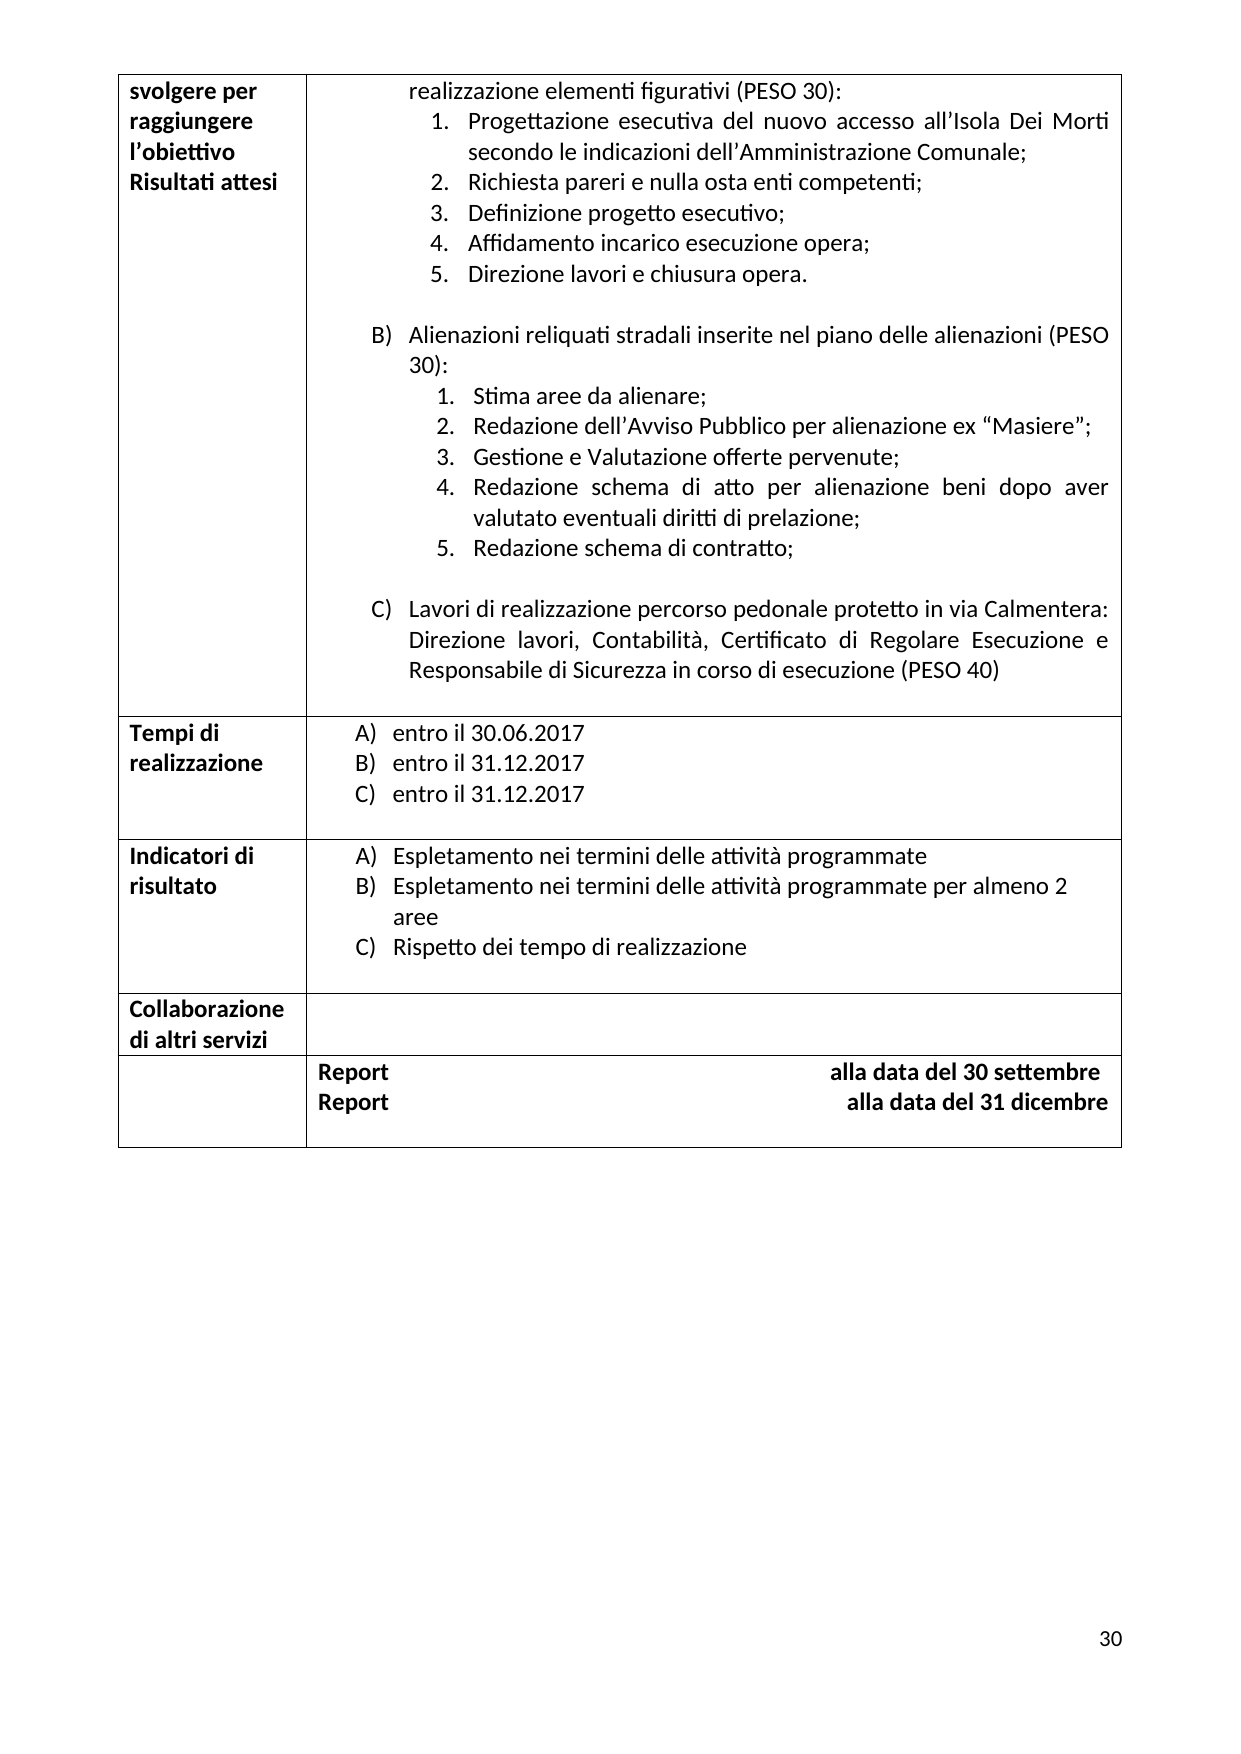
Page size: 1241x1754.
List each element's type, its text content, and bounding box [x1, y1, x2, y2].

table_cell Indicatori di risultato [119, 840, 306, 992]
table_cell Progettazione e realizzazione nuovo accesso all’Isola Dei Morti con realizzazione elementi figurativi (PESO 30): Progettazione esecutiva del nuovo accesso all’Isola Dei Morti secondo le indicazioni dell’Amministrazione Comunale; Richiesta pareri e nulla osta enti competenti; Definizione progetto esecutivo; Affidamento incarico esecuzione opera; Direzione lavori e chiusura opera. Alienazioni reliquati stradali inserite nel piano delle alienazioni (PESO 30): Stima aree da alienare; Redazione dell’Avviso Pubblico per alienazione ex “Masiere”; Gestione e Valutazione offerte pervenute; Redazione schema di atto per alienazione beni dopo aver valutato eventuali diritti di prelazione; Redazione schema di contratto; Lavori di realizzazione percorso pedonale protetto in via Calmentera: Direzione lavori, Contabilità, Certificato di Regolare Esecuzione e Responsabile di Sicurezza in corso di esecuzione (PESO 40) [307, 75, 1121, 716]
table_cell svolgere per raggiungere l’obiettivo Risultati attesi [119, 75, 306, 716]
table_cell entro il 30.06.2017 entro il 31.12.2017 entro il 31.12.2017 [307, 717, 1121, 839]
table_cell Tempi di realizzazione [119, 717, 306, 839]
table_cell [119, 1056, 306, 1147]
table_cell Collaborazione di altri servizi [119, 994, 306, 1054]
table_cell Report alla data del 30 settembre Report alla data del 31 dicembre [307, 1056, 1121, 1147]
table_cell [307, 994, 1121, 1054]
table_cell Espletamento nei termini delle attività programmate Espletamento nei termini delle attività programmate per almeno 2 aree Rispetto dei tempo di realizzazione [307, 840, 1121, 992]
